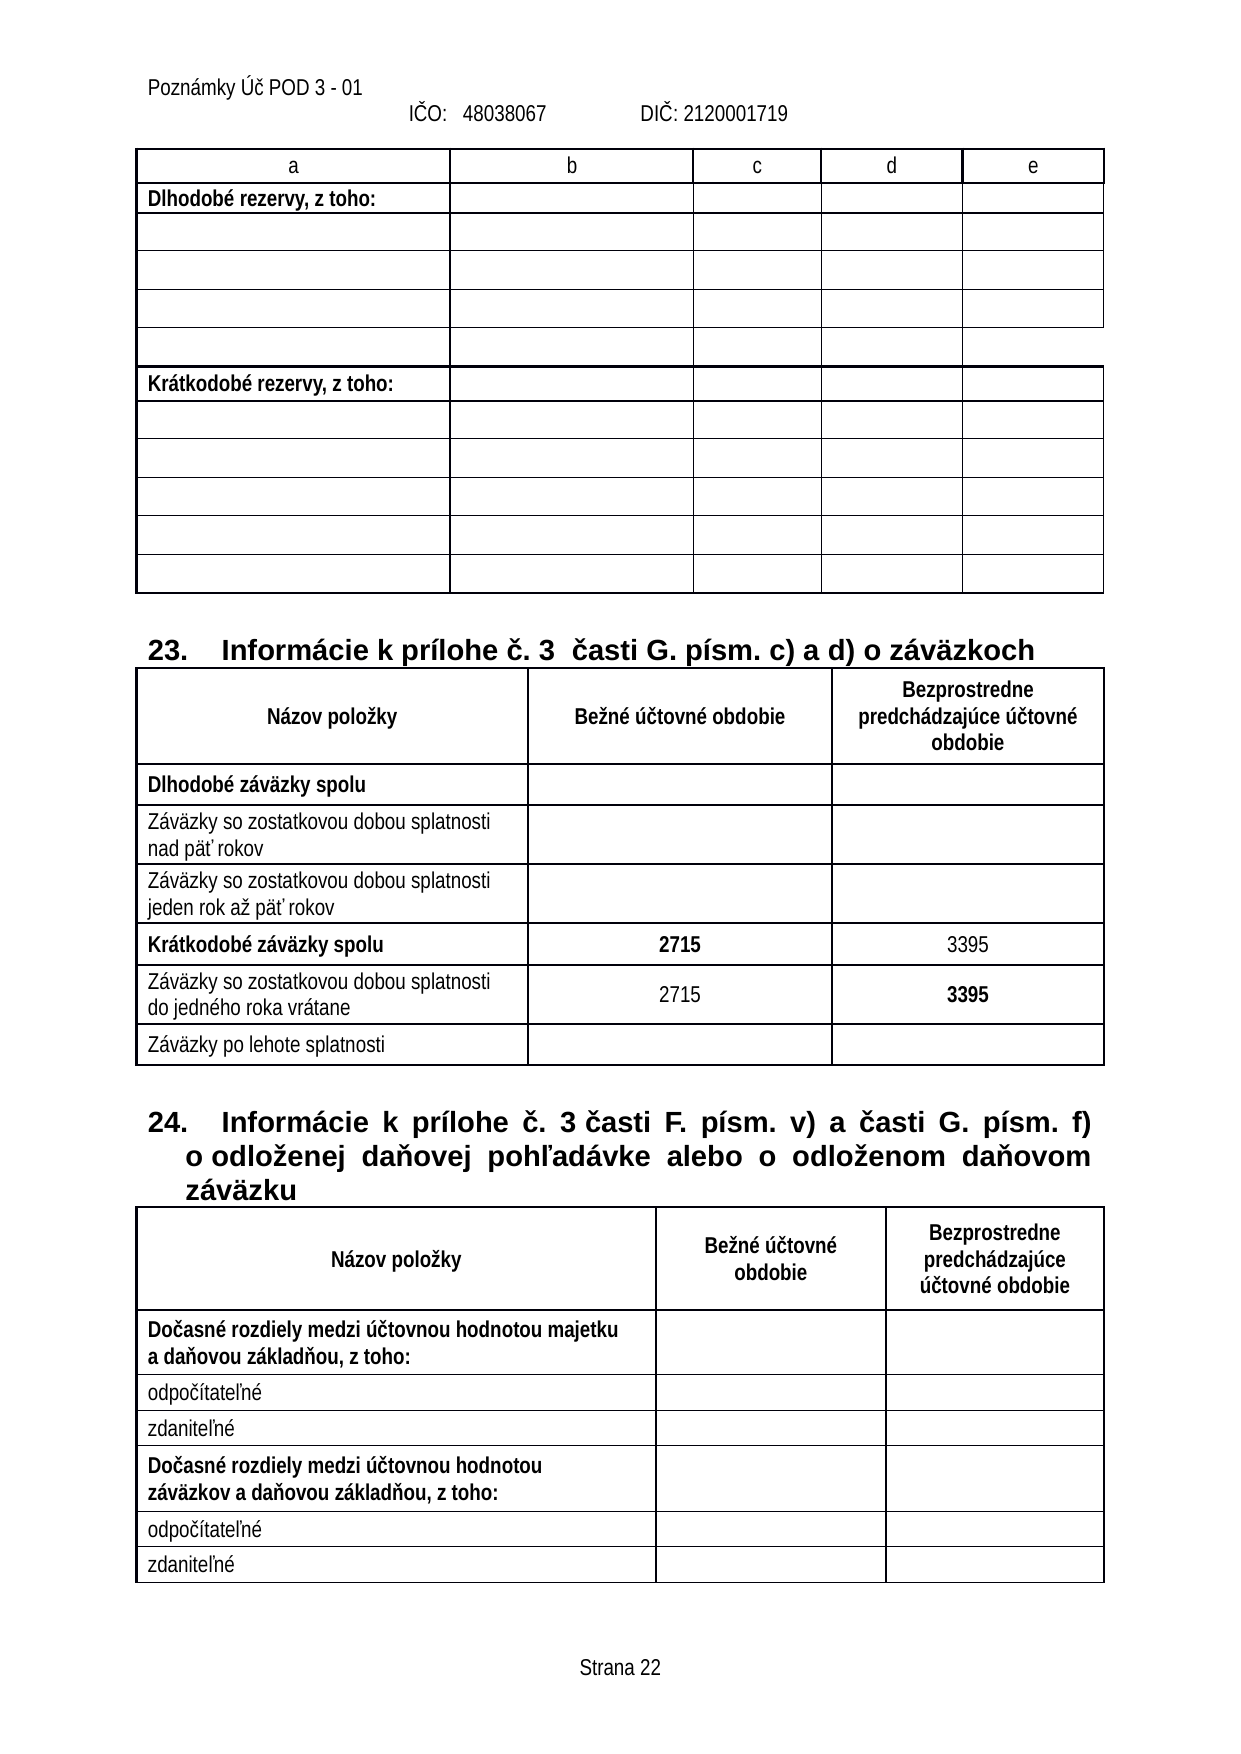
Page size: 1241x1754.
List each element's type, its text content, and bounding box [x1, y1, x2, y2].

table_cell [657, 1411, 885, 1445]
table_cell Záväzky so zostatkovou dobou splatnosti jeden rok až päť rokov [138, 865, 527, 922]
table_cell Krátkodobé záväzky spolu [138, 924, 527, 964]
table_header Bezprostredne predchádzajúce účtovné obdobie [833, 669, 1103, 763]
table_cell [963, 251, 1103, 288]
table_cell [657, 1375, 885, 1410]
table_cell [822, 251, 962, 288]
table_cell [963, 328, 1104, 365]
title Informácie k prílohe č. 3 časti G. písm. c) a d) o záväzkoch [148, 633, 1092, 667]
table_cell [451, 328, 693, 365]
table_cell [887, 1512, 1103, 1546]
table_cell [694, 516, 821, 553]
table_cell [138, 516, 449, 553]
table_cell [694, 439, 821, 477]
table_cell d [822, 150, 961, 182]
table_cell [963, 184, 1103, 212]
table_cell [694, 214, 821, 250]
table_cell [138, 478, 449, 515]
table_cell [451, 478, 693, 515]
table_cell Dlhodobé záväzky spolu [138, 765, 527, 804]
table_cell [963, 290, 1103, 327]
table_cell [833, 865, 1103, 922]
table_cell Dlhodobé rezervy, z toho: [138, 184, 449, 212]
table_cell [822, 214, 962, 250]
table_cell [657, 1547, 885, 1582]
table_cell [887, 1411, 1103, 1445]
table_cell [963, 516, 1103, 553]
table_cell [694, 328, 821, 365]
title Informácie k prílohe č. 3 časti F. písm. v) a časti G. písm. f) o odloženej daňovej pohľadávke alebo o odloženom daňovom záväzku [148, 1106, 1092, 1206]
table_cell [138, 439, 449, 477]
table_cell [529, 1025, 831, 1064]
table_cell Záväzky so zostatkovou dobou splatnosti do jedného roka vrátane [138, 966, 527, 1023]
table_cell [138, 402, 449, 438]
table_cell odpočítateľné [138, 1512, 655, 1546]
table_cell odpočítateľné [138, 1375, 655, 1410]
table_cell [657, 1311, 885, 1374]
table_cell [963, 439, 1103, 477]
table_cell [657, 1446, 885, 1511]
table_cell [694, 478, 821, 515]
table_cell [963, 214, 1103, 250]
table_header Bežné účtovné obdobie [529, 669, 831, 763]
table_cell [833, 1025, 1103, 1064]
table_cell [138, 555, 449, 592]
table_header Bezprostredne predchádzajúce účtovné obdobie [887, 1208, 1103, 1309]
table_cell [529, 806, 831, 863]
table_cell [822, 368, 962, 400]
table_cell [451, 402, 693, 438]
table_cell 3395 [833, 924, 1103, 964]
table_cell [138, 328, 449, 365]
table_cell [887, 1446, 1103, 1511]
table_cell zdaniteľné [138, 1547, 655, 1582]
table_cell Záväzky po lehote splatnosti [138, 1025, 527, 1064]
table_cell [529, 865, 831, 922]
table_cell [963, 555, 1103, 592]
table_cell [822, 290, 962, 327]
table_cell Dočasné rozdiely medzi účtovnou hodnotou záväzkov a daňovou základňou, z toho: [138, 1446, 655, 1511]
table_cell [822, 402, 962, 438]
table_cell [138, 290, 449, 327]
table_cell [963, 402, 1103, 438]
table_cell [138, 251, 449, 288]
table_cell [963, 478, 1103, 515]
table_cell [963, 368, 1103, 400]
table_cell zdaniteľné [138, 1411, 655, 1445]
table_cell [694, 251, 821, 288]
table_cell [694, 402, 821, 438]
table_cell e [964, 150, 1103, 182]
table_cell [451, 439, 693, 477]
table_cell [887, 1311, 1103, 1374]
table_cell [833, 806, 1103, 863]
table_cell 2715 [529, 924, 831, 964]
table_cell [822, 184, 962, 212]
table_cell c [694, 150, 820, 182]
table_cell [822, 328, 962, 365]
table_cell [451, 214, 693, 250]
table_cell Dočasné rozdiely medzi účtovnou hodnotou majetku a daňovou základňou, z toho: [138, 1311, 655, 1374]
table_header Názov položky [138, 1208, 655, 1309]
table_cell [822, 478, 962, 515]
table_cell Záväzky so zostatkovou dobou splatnosti nad päť rokov [138, 806, 527, 863]
table_cell [451, 290, 693, 327]
table_cell [887, 1547, 1103, 1582]
table_cell [451, 184, 693, 212]
table_header Bežné účtovné obdobie [657, 1208, 885, 1309]
table_cell [694, 555, 821, 592]
table_cell [694, 368, 821, 400]
table_cell [451, 555, 693, 592]
table_cell [451, 251, 693, 288]
table_cell 3395 [833, 966, 1103, 1023]
table_cell [451, 368, 693, 400]
table_cell [694, 290, 821, 327]
table_cell 2715 [529, 966, 831, 1023]
table_cell [529, 765, 831, 804]
table_header Názov položky [138, 669, 527, 763]
table_cell [833, 765, 1103, 804]
table_cell [138, 214, 449, 250]
table_cell [694, 184, 821, 212]
table_cell [887, 1375, 1103, 1410]
table_cell [822, 555, 962, 592]
table_cell [822, 439, 962, 477]
table_cell a [138, 150, 449, 182]
table_cell [657, 1512, 885, 1546]
table_cell [822, 516, 962, 553]
table_cell [451, 516, 693, 553]
table_cell Krátkodobé rezervy, z toho: [138, 368, 449, 400]
table_cell b [451, 150, 692, 182]
